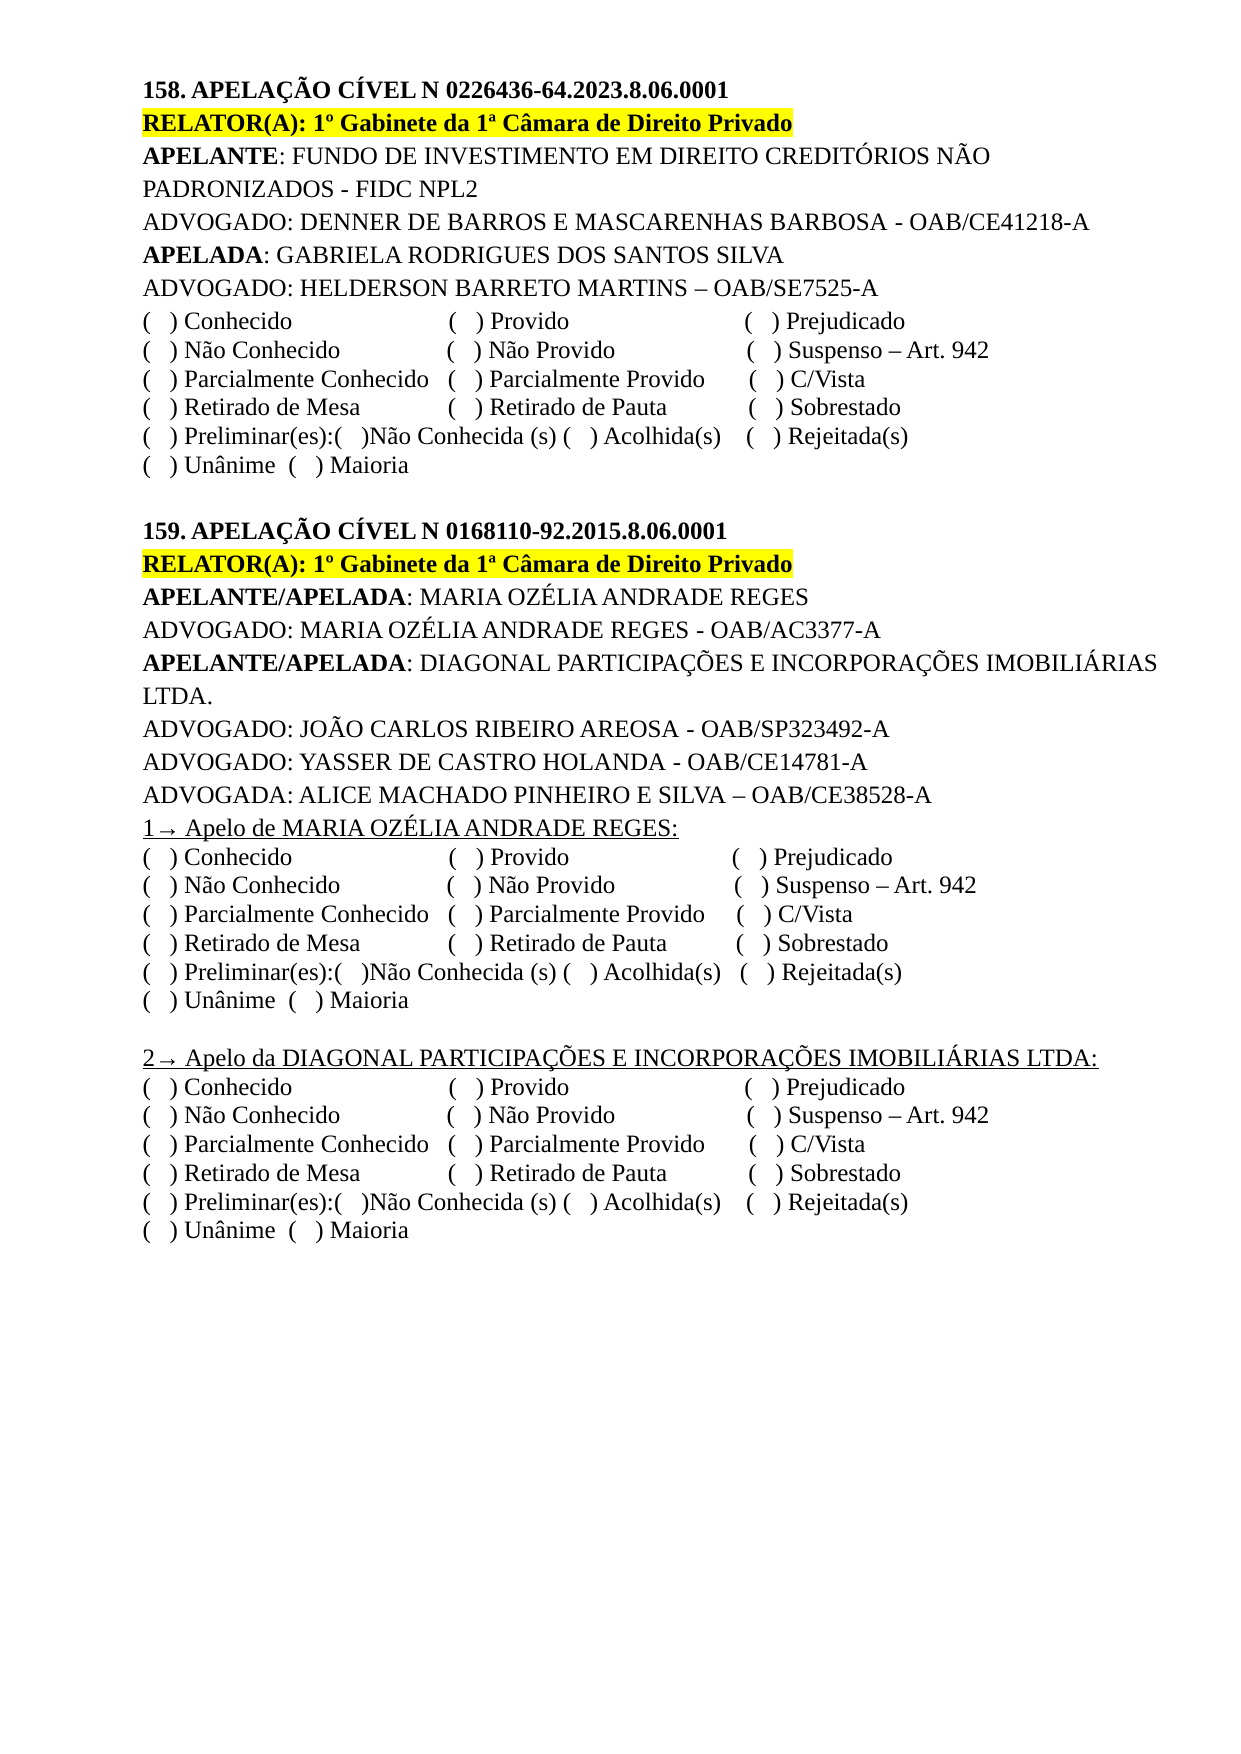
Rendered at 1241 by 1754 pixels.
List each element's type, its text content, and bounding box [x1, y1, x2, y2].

text ( ) Retirado de Mesa ( ) Retirado de Pauta ( ) Sobrestado [142, 392, 1158, 421]
text ( ) Preliminar(es):( )Não Conhecida (s) ( ) Acolhida(s) ( ) Rejeitada(s) [142, 1187, 1158, 1216]
text ( ) Não Conhecido ( ) Não Provido ( ) Suspenso – Art. 942 [142, 1101, 1158, 1129]
text ( ) Unânime ( ) Maioria [142, 1216, 1188, 1310]
text ( ) Preliminar(es):( )Não Conhecida (s) ( ) Acolhida(s) ( ) Rejeitada(s) [142, 421, 1158, 450]
text ( ) Parcialmente Conhecido ( ) Parcialmente Provido ( ) C/Vista [142, 1129, 1158, 1158]
text ( ) Unânime ( ) Maioria 159. APELAÇÃO CÍVEL N 0168110-92.2015.8.06.0001 RELATOR(A): 1º Gabinete da 1ª Câmara de Direito Privado APELANTE/APELADA: MARIA OZÉLIA ANDRADE REGES ADVOGADO: MARIA OZÉLIA ANDRADE REGES - OAB/AC3377-A APELANTE/APELADA: DIAGONAL PARTICIPAÇÕES E INCORPORAÇÕES IMOBILIÁRIAS LTDA. ADVOGADO: JOÃO CARLOS RIBEIRO AREOSA - OAB/SP323492-A ADVOGADO: YASSER DE CASTRO HOLANDA - OAB/CE14781-A ADVOGADA: ALICE MACHADO PINHEIRO E SILVA – OAB/CE38528-A [142, 450, 1188, 809]
text ( ) Não Conhecido ( ) Não Provido ( ) Suspenso – Art. 942 [142, 335, 1158, 364]
text ( ) Conhecido ( ) Provido ( ) Prejudicado [142, 306, 1141, 335]
text ( ) Retirado de Mesa ( ) Retirado de Pauta ( ) Sobrestado [142, 1158, 1158, 1187]
text ( ) Não Conhecido ( ) Não Provido ( ) Suspenso – Art. 942 [142, 871, 1158, 899]
text ( ) Parcialmente Conhecido ( ) Parcialmente Provido ( ) C/Vista [142, 899, 1158, 928]
text ( ) Parcialmente Conhecido ( ) Parcialmente Provido ( ) C/Vista [142, 364, 1158, 392]
text ( ) Conhecido ( ) Provido ( ) Prejudicado [142, 842, 1141, 871]
text ( ) Unânime ( ) Maioria [142, 986, 1158, 1014]
text ( ) Retirado de Mesa ( ) Retirado de Pauta ( ) Sobrestado [142, 928, 1158, 957]
text 2→ Apelo da DIAGONAL PARTICIPAÇÕES E INCORPORAÇÕES IMOBILIÁRIAS LTDA: [142, 1043, 1141, 1072]
text ( ) Conhecido ( ) Provido ( ) Prejudicado [142, 1072, 1141, 1101]
text ( ) Preliminar(es):( )Não Conhecida (s) ( ) Acolhida(s) ( ) Rejeitada(s) [142, 957, 1158, 986]
text 158. APELAÇÃO CÍVEL N 0226436-64.2023.8.06.0001 RELATOR(A): 1º Gabinete da 1ª Câmara de Direito Privado APELANTE: FUNDO DE INVESTIMENTO EM DIREITO CREDITÓRIOS NÃO PADRONIZADOS - FIDC NPL2 ADVOGADO: DENNER DE BARROS E MASCARENHAS BARBOSA - OAB/CE41218-A APELADA: GABRIELA RODRIGUES DOS SANTOS SILVA ADVOGADO: HELDERSON BARRETO MARTINS – OAB/SE7525-A [142, 75, 1188, 302]
text 1→ Apelo de MARIA OZÉLIA ANDRADE REGES: [142, 813, 1141, 842]
